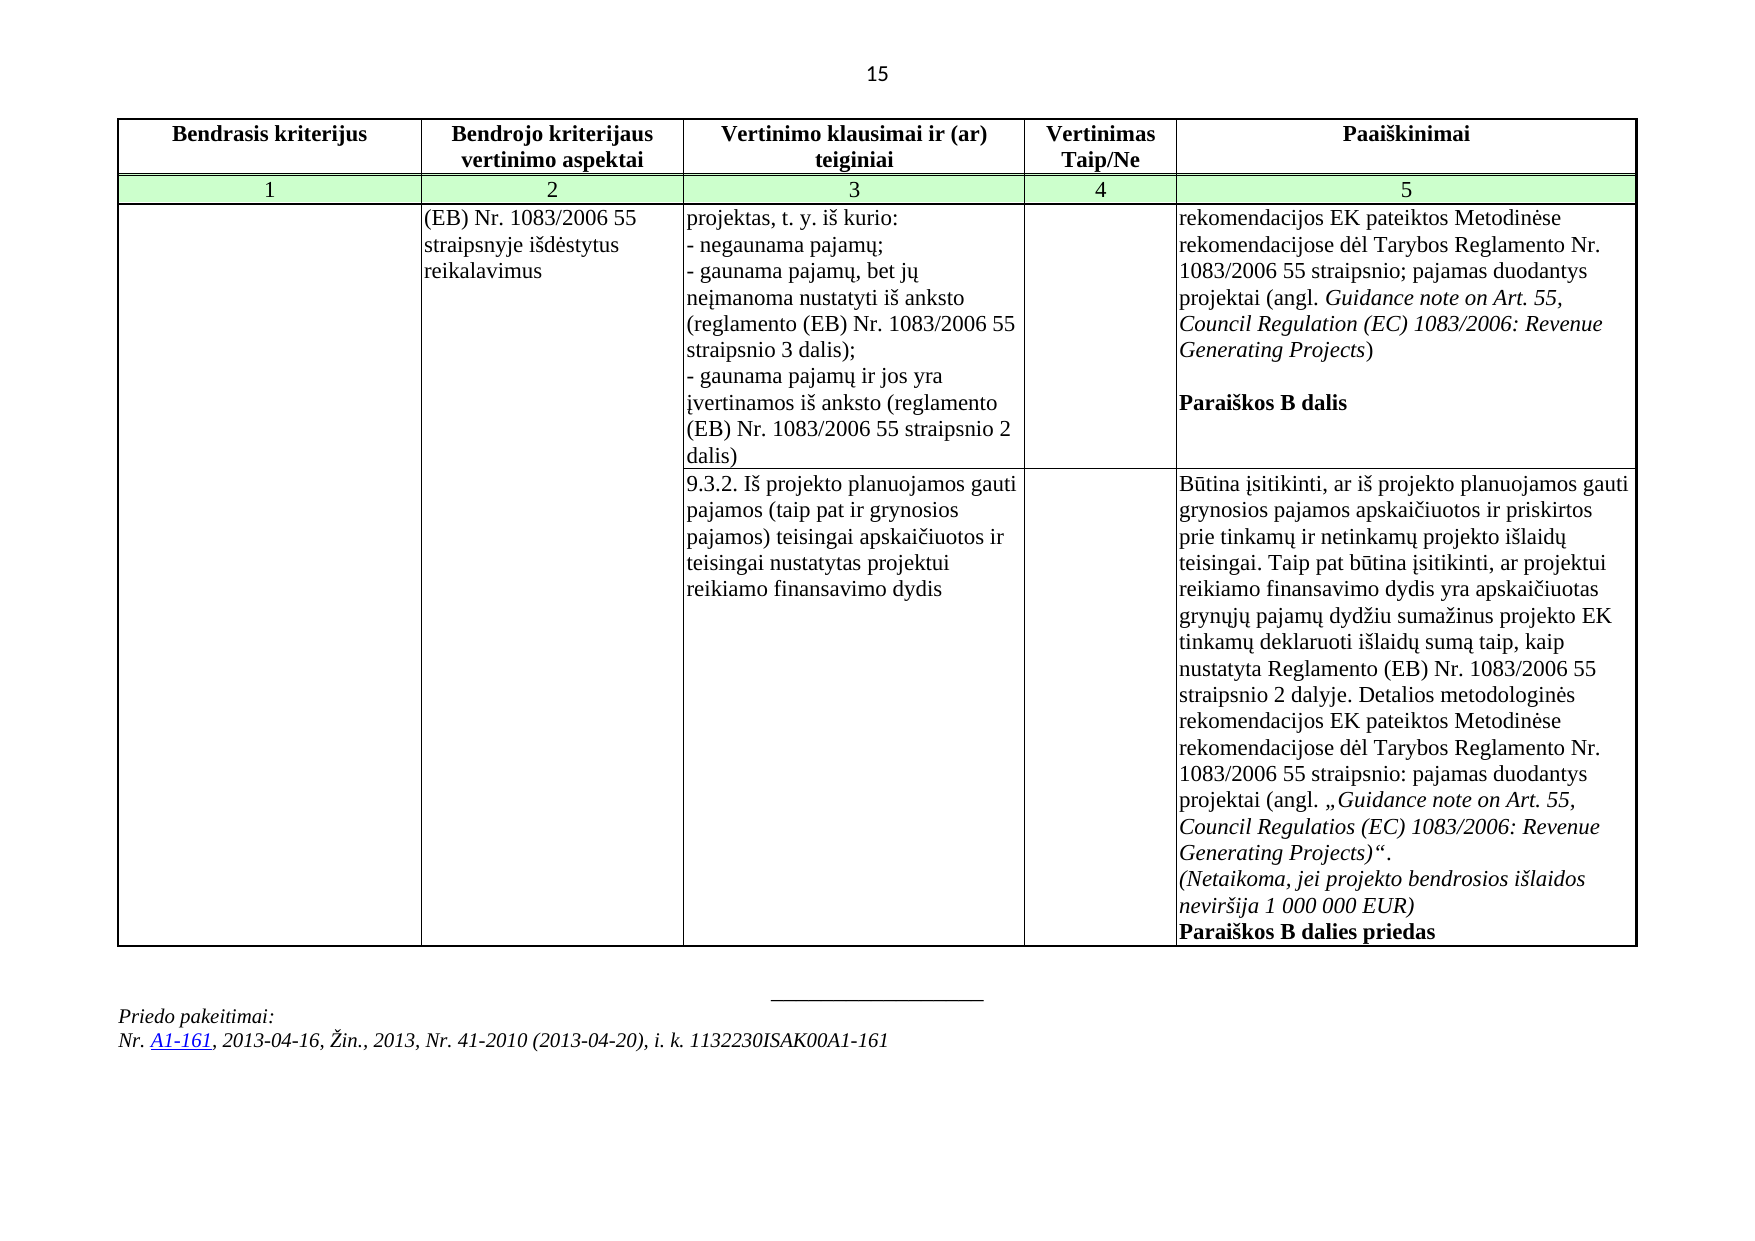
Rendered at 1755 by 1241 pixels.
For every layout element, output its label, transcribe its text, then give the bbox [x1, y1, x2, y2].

table_cell 5 [1177, 176, 1635, 202]
text Priedo pakeitimai: [118, 1004, 1636, 1028]
table_cell (EB) Nr. 1083/2006 55 straipsnyje išdėstytus reikalavimus [422, 205, 683, 944]
table_header Bendrojo kriterijaus vertinimo aspektai [422, 120, 683, 173]
table_cell rekomendacijos EK pateiktos Metodinėse rekomendacijose dėl Tarybos Reglamento Nr. 1083/2006 55 straipsnio; pajamas duodantys projektai (angl. Guidance note on Art. 55, Council Regulation (EC) 1083/2006: Revenue Generating Projects) Paraiškos B dalis [1177, 205, 1635, 468]
table_cell [1025, 469, 1176, 944]
table_cell 1 [119, 176, 421, 202]
table_header Bendrasis kriterijus [119, 120, 421, 173]
table_cell 2 [422, 176, 683, 202]
text _________________ [118, 975, 1636, 1004]
table_cell 3 [684, 176, 1024, 202]
table_cell [119, 205, 421, 944]
table_cell [1025, 205, 1176, 468]
text Nr. A1-161, 2013-04-16, Žin., 2013, Nr. 41-2010 (2013-04-20), i. k. 1132230ISAK00A1-161 [118, 1028, 1636, 1052]
table_cell 9.3.2. Iš projekto planuojamos gauti pajamos (taip pat ir grynosios pajamos) teisingai apskaičiuotos ir teisingai nustatytas projektui reikiamo finansavimo dydis [684, 469, 1024, 944]
table_header Paaiškinimai [1177, 120, 1635, 173]
table_cell Būtina įsitikinti, ar iš projekto planuojamos gauti grynosios pajamos apskaičiuotos ir priskirtos prie tinkamų ir netinkamų projekto išlaidų teisingai. Taip pat būtina įsitikinti, ar projektui reikiamo finansavimo dydis yra apskaičiuotas grynųjų pajamų dydžiu sumažinus projekto EK tinkamų deklaruoti išlaidų sumą taip, kaip nustatyta Reglamento (EB) Nr. 1083/2006 55 straipsnio 2 dalyje. Detalios metodologinės rekomendacijos EK pateiktos Metodinėse rekomendacijose dėl Tarybos Reglamento Nr. 1083/2006 55 straipsnio: pajamas duodantys projektai (angl. „Guidance note on Art. 55, Council Regulatios (EC) 1083/2006: Revenue Generating Projects)“. (Netaikoma, jei projekto bendrosios išlaidos neviršija 1 000 000 EUR) Paraiškos B dalies priedas [1177, 469, 1635, 944]
table_cell 4 [1025, 176, 1176, 202]
table_cell projektas, t. y. iš kurio: - negaunama pajamų; - gaunama pajamų, bet jų neįmanoma nustatyti iš anksto (reglamento (EB) Nr. 1083/2006 55 straipsnio 3 dalis); - gaunama pajamų ir jos yra įvertinamos iš anksto (reglamento (EB) Nr. 1083/2006 55 straipsnio 2 dalis) [684, 205, 1024, 468]
table_header Vertinimo klausimai ir (ar) teiginiai [684, 120, 1024, 173]
table_header Vertinimas Taip/Ne [1025, 120, 1176, 173]
